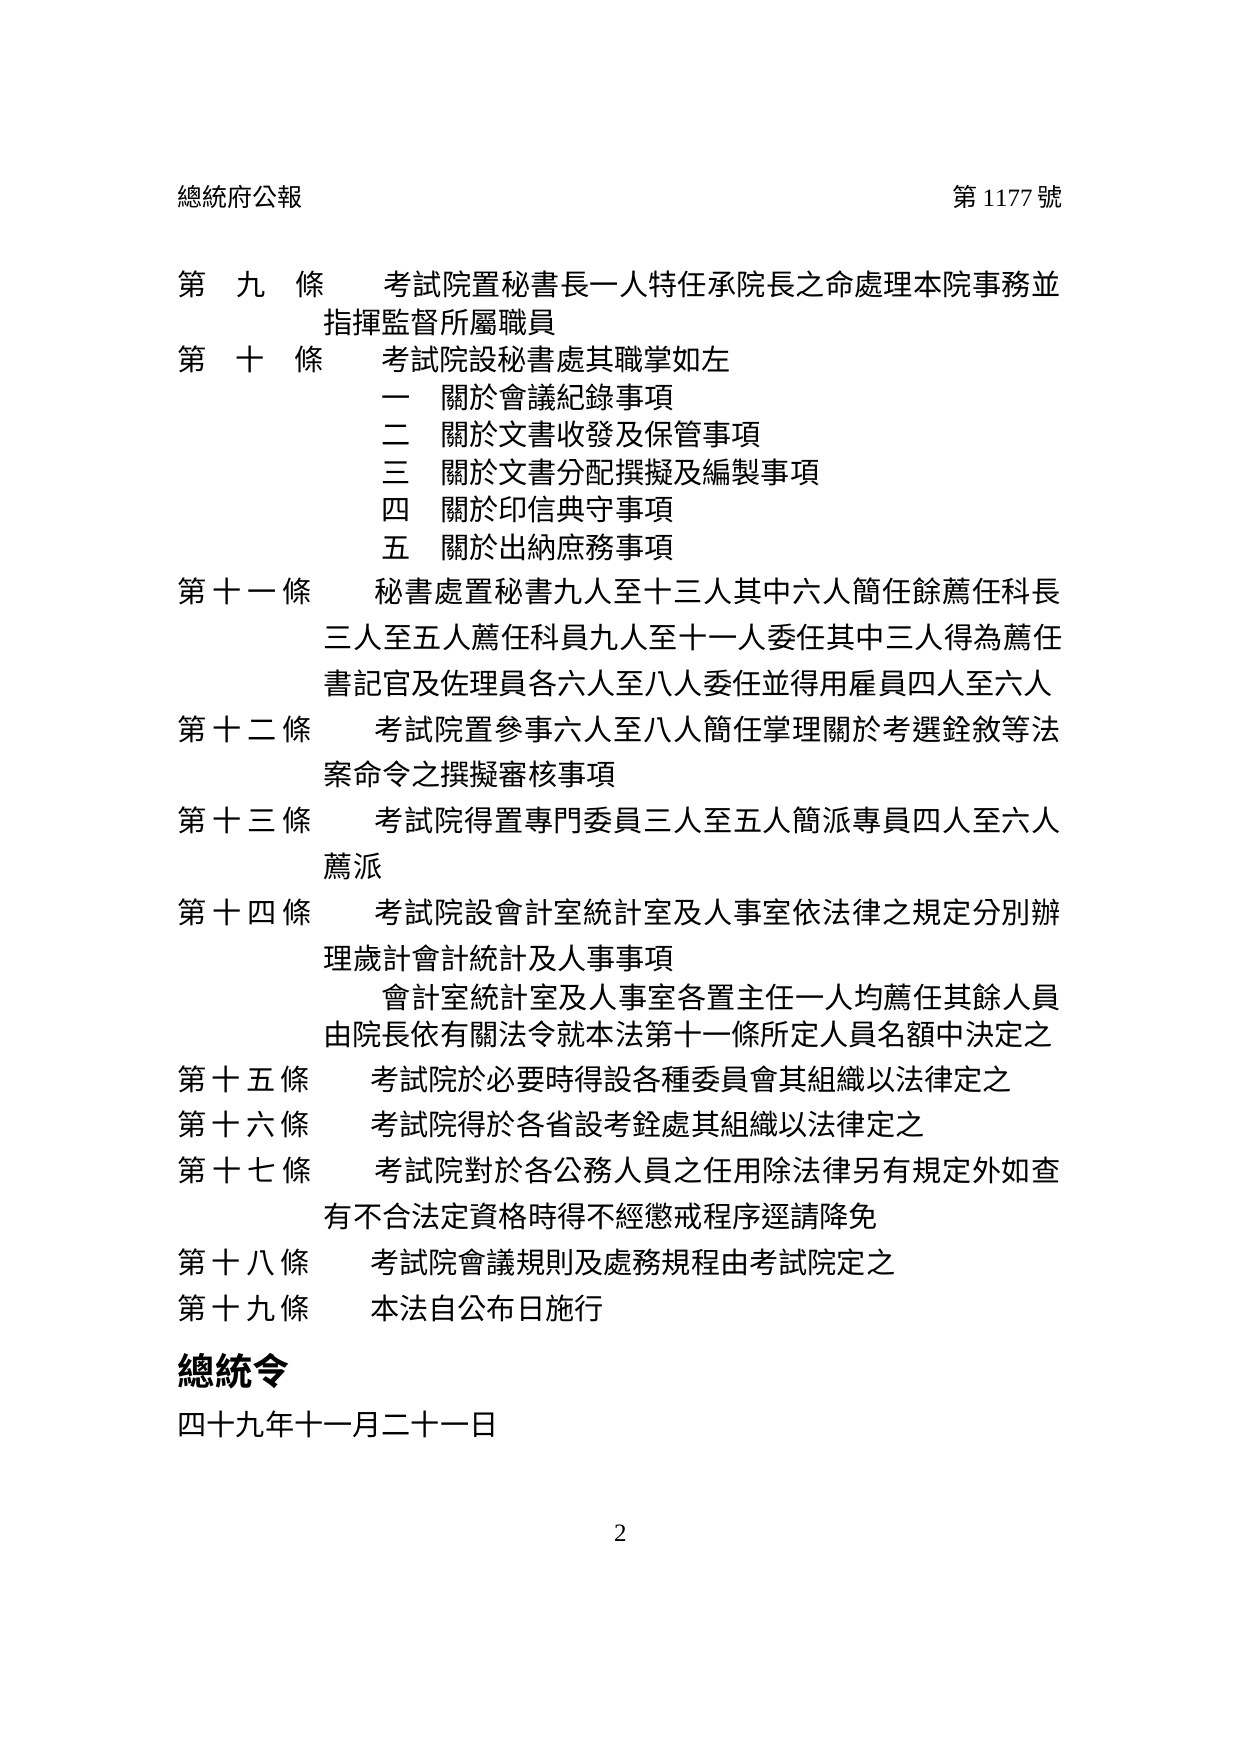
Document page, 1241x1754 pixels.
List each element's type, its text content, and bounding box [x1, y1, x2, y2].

text 第十二條 考試院置參事六人至八人簡任掌理關於考選銓敘等法案命令之撰擬審核事項 [177, 703, 1063, 795]
text 三 關於文書分配撰擬及編製事項 [381, 453, 1063, 491]
text 第十一條 秘書處置秘書九人至十三人其中六人簡任餘薦任科長三人至五人薦任科員九人至十一人委任其中三人得為薦任書記官及佐理員各六人至八人委任並得用雇員四人至六人 [177, 566, 1063, 703]
text 五 關於出納庶務事項 [381, 528, 1063, 566]
text 第 九 條 考試院置秘書長一人特任承院長之命處理本院事務並指揮監督所屬職員 [177, 266, 1063, 341]
text 第十九條 本法自公布日施行 [177, 1282, 1063, 1328]
text 二 關於文書收發及保管事項 [381, 416, 1063, 453]
text 第十四條 考試院設會計室統計室及人事室依法律之規定分別辦理歲計會計統計及人事事項 [177, 887, 1063, 978]
text 第十六條 考試院得於各省設考銓處其組織以法律定之 [177, 1099, 1063, 1145]
text 會計室統計室及人事室各置主任一人均薦任其餘人員由院長依有關法令就本法第十一條所定人員名額中決定之 [323, 978, 1063, 1053]
text 一 關於會議紀錄事項 [381, 378, 1063, 416]
text 第 十 條 考試院設秘書處其職掌如左 [177, 341, 1063, 378]
text 四十九年十一月二十一日 [177, 1405, 1063, 1443]
text 第十五條 考試院於必要時得設各種委員會其組織以法律定之 [177, 1053, 1063, 1099]
text 第十三條 考試院得置專門委員三人至五人簡派專員四人至六人薦派 [177, 795, 1063, 887]
text 總統令 [177, 1353, 1063, 1393]
text 第十八條 考試院會議規則及處務規程由考試院定之 [177, 1237, 1063, 1282]
text 四 關於印信典守事項 [381, 491, 1063, 528]
text 第十七條 考試院對於各公務人員之任用除法律另有規定外如查有不合法定資格時得不經懲戒程序逕請降免 [177, 1145, 1063, 1237]
